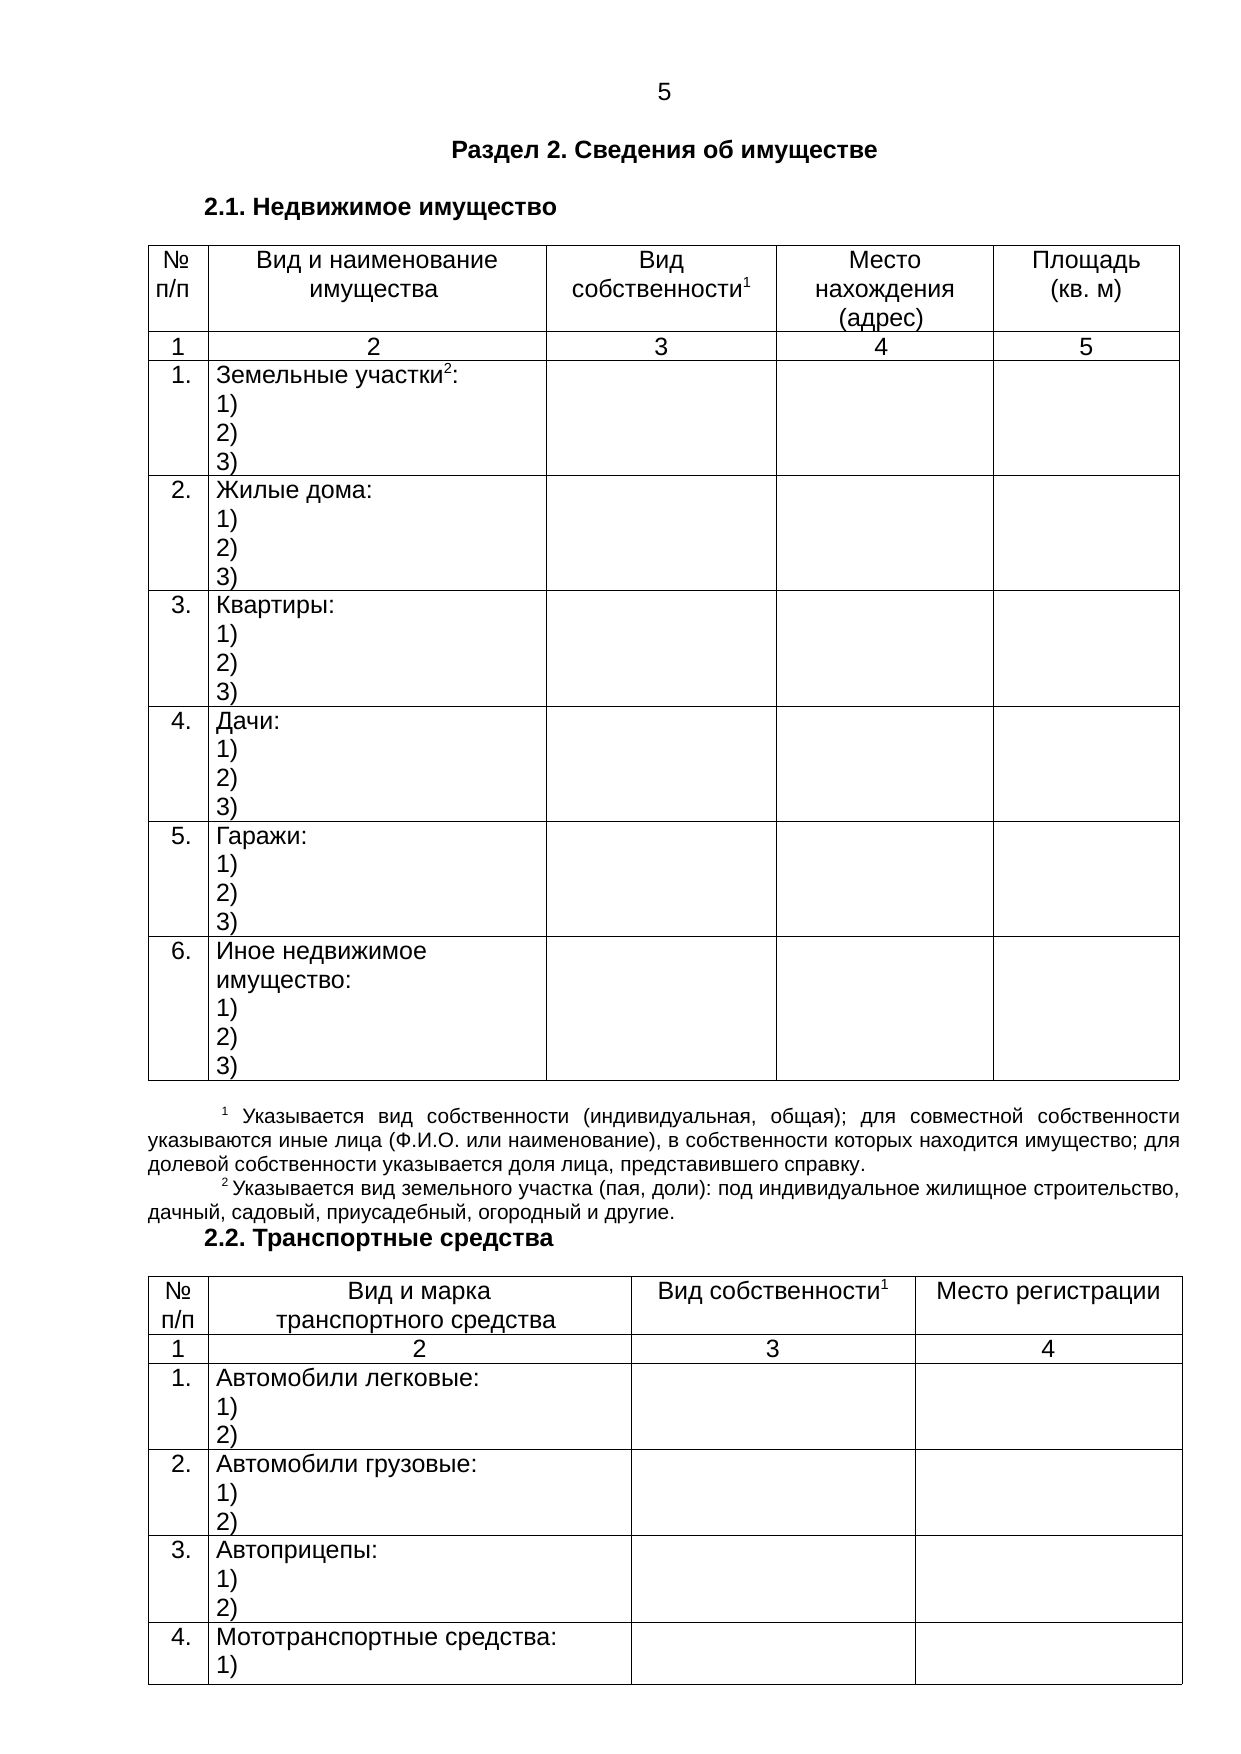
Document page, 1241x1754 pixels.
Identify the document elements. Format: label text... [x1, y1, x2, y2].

table_header Место нахождения (адрес) [777, 246, 993, 331]
table_cell 1. [149, 361, 208, 475]
text 2.2. Транспортные средства [148, 1223, 1181, 1252]
text 2 Указывается вид земельного участка (пая, доли): под индивидуальное жилищное строительство, дачный, садовый, приусадебный, огородный и другие. [148, 1176, 1181, 1223]
table_cell 1 [149, 1335, 208, 1363]
table_header Площадь (кв. м) [994, 246, 1179, 331]
table_cell 6. [149, 937, 208, 1079]
table_cell [632, 1364, 915, 1449]
table_cell Жилые дома: 1) 2) 3) [209, 476, 546, 590]
table_cell 5 [994, 332, 1179, 360]
table_cell [777, 937, 993, 1079]
table_cell [777, 822, 993, 936]
table_cell 4 [916, 1335, 1182, 1363]
table_cell [994, 937, 1179, 1079]
table_cell [547, 937, 776, 1079]
table_cell Мототранспортные средства: 1) [209, 1623, 631, 1684]
table_cell [777, 591, 993, 706]
table_cell Земельные участки2: 1) 2) 3) [209, 361, 546, 475]
table_cell [994, 361, 1179, 475]
table_cell Квартиры: 1) 2) 3) [209, 591, 546, 706]
table_cell 4. [149, 1623, 208, 1684]
table_cell [994, 591, 1179, 706]
table_cell 2 [209, 332, 546, 360]
table_cell 2 [209, 1335, 631, 1363]
table_cell Автомобили легковые: 1) 2) [209, 1364, 631, 1449]
table_cell Гаражи: 1) 2) 3) [209, 822, 546, 936]
table_header Вид собственности1 [632, 1277, 915, 1334]
table_cell [632, 1450, 915, 1535]
table_cell [547, 476, 776, 590]
table_cell 2. [149, 1450, 208, 1535]
table_cell [994, 476, 1179, 590]
table_header Вид и наименование имущества [209, 246, 546, 331]
table_cell 4. [149, 707, 208, 821]
text Раздел 2. Сведения об имуществе [148, 135, 1181, 163]
text 1 Указывается вид собственности (индивидуальная, общая); для совместной собственности указываются иные лица (Ф.И.О. или наименование), в собственности которых находится имущество; для долевой собственности указывается доля лица, представившего справку. [148, 1104, 1181, 1176]
table_cell [777, 476, 993, 590]
table_cell 3 [632, 1335, 915, 1363]
text 2.1. Недвижимое имущество [148, 192, 1181, 221]
table_cell 4 [777, 332, 993, 360]
table_cell 2. [149, 476, 208, 590]
table_cell 1 [149, 332, 208, 360]
table_cell Автоприцепы: 1) 2) [209, 1536, 631, 1622]
table_cell Иное недвижимое имущество: 1) 2) 3) [209, 937, 546, 1079]
table_header Вид и марка транспортного средства [209, 1277, 631, 1334]
table_cell [994, 822, 1179, 936]
table_cell [777, 361, 993, 475]
table_cell [547, 361, 776, 475]
table_cell [916, 1364, 1182, 1449]
table_cell 3. [149, 591, 208, 706]
table_cell Дачи: 1) 2) 3) [209, 707, 546, 821]
table_cell 3 [547, 332, 776, 360]
table_cell 3. [149, 1536, 208, 1622]
table_cell [916, 1536, 1182, 1622]
table_cell [916, 1623, 1182, 1684]
table_header Вид собственности1 [547, 246, 776, 331]
table_cell 5. [149, 822, 208, 936]
table_cell [916, 1450, 1182, 1535]
table_cell 1. [149, 1364, 208, 1449]
table_cell [777, 707, 993, 821]
table_cell [547, 707, 776, 821]
table_cell [547, 591, 776, 706]
table_cell [994, 707, 1179, 821]
table_cell [632, 1536, 915, 1622]
table_header № п/п [149, 246, 208, 331]
table_cell [632, 1623, 915, 1684]
table_cell Автомобили грузовые: 1) 2) [209, 1450, 631, 1535]
table_cell [547, 822, 776, 936]
table_header Место регистрации [916, 1277, 1182, 1334]
table_header № п/п [149, 1277, 208, 1334]
